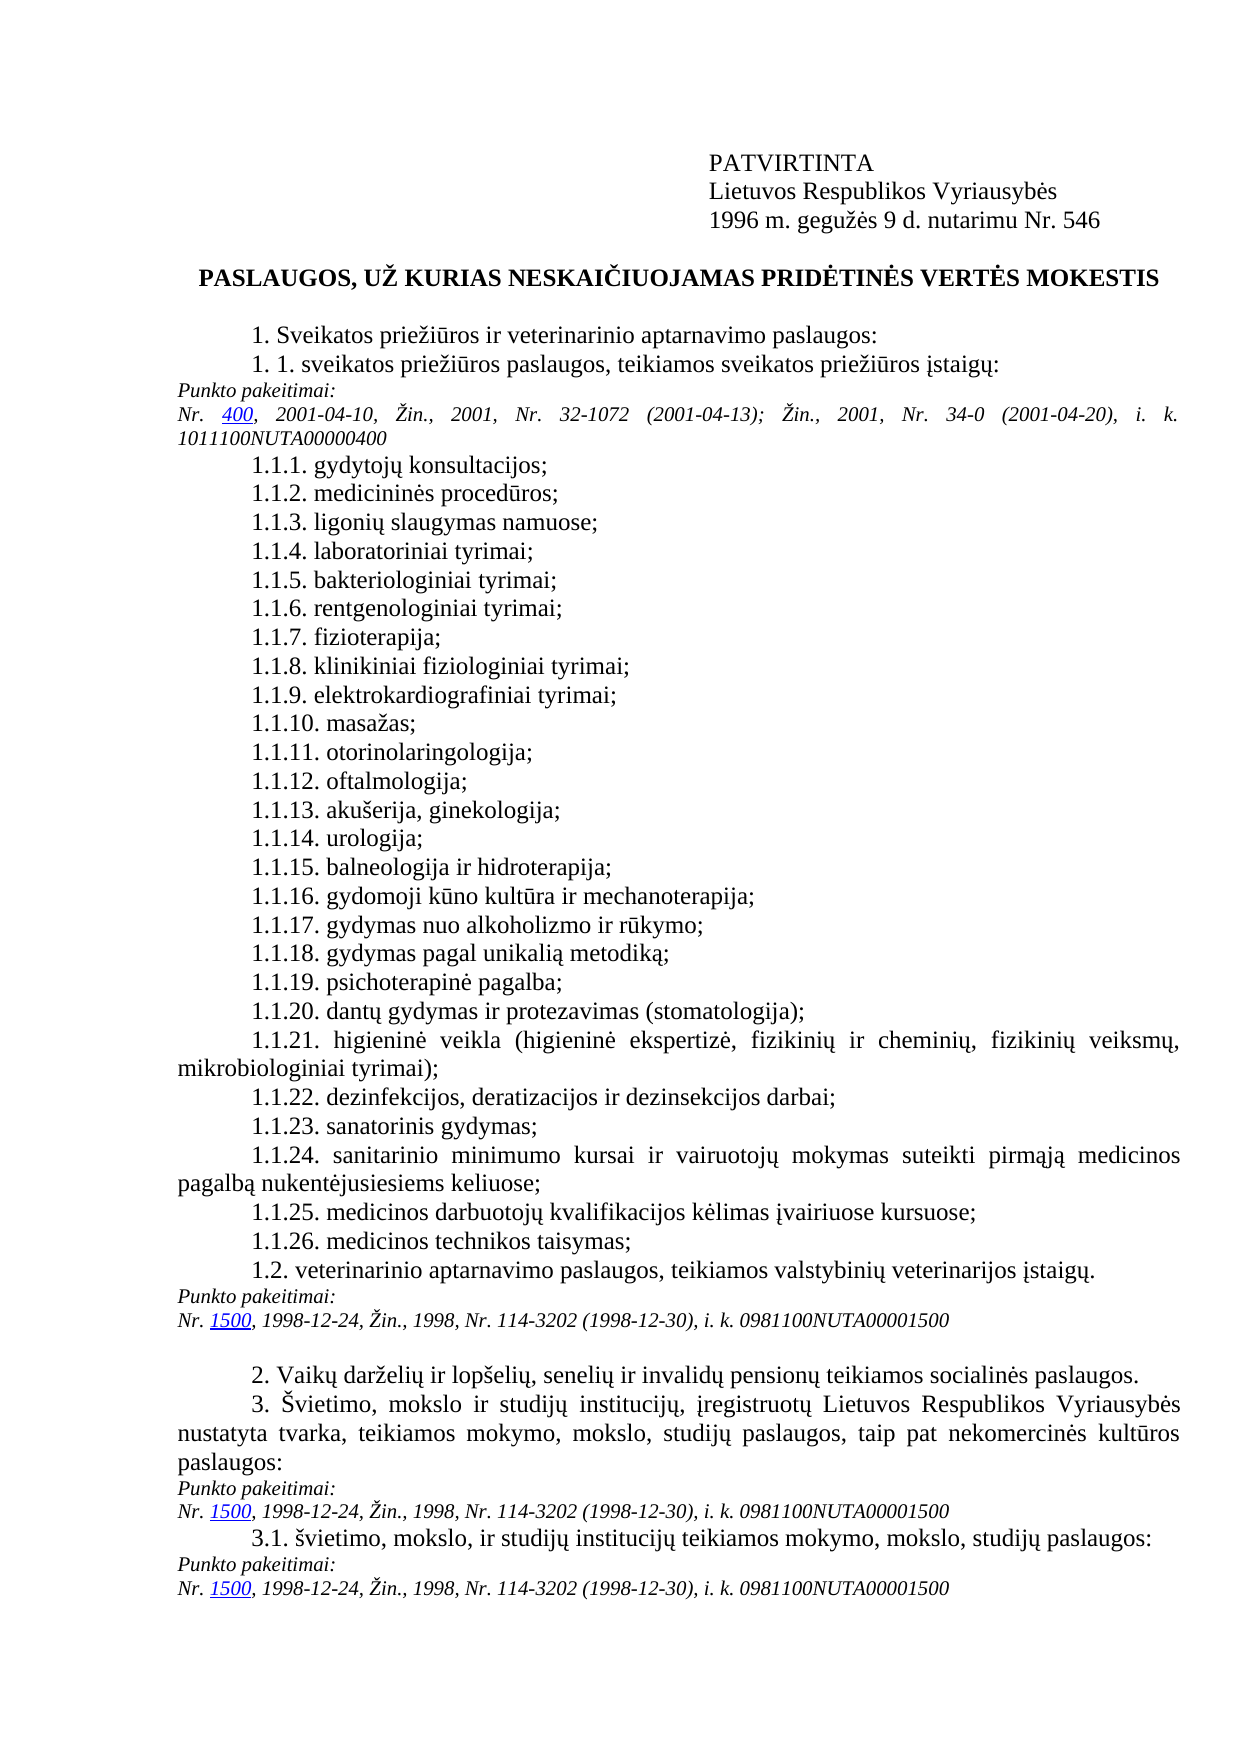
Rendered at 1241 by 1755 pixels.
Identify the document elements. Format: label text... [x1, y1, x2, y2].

text PASLAUGOS, UŽ KURIAS NESKAIČIUOJAMAS PRIDĖTINĖS VERTĖS MOKESTIS [177, 263, 1181, 291]
text 1.2. veterinarinio aptarnavimo paslaugos, teikiamos valstybinių veterinarijos įstaigų. [177, 1255, 1181, 1283]
text 1.1.17. gydymas nuo alkoholizmo ir rūkymo; [177, 910, 1181, 938]
text 2. Vaikų darželių ir lopšelių, senelių ir invalidų pensionų teikiamos socialinės paslaugos. [177, 1360, 1181, 1389]
text 1.1.18. gydymas pagal unikalią metodiką; [177, 938, 1181, 967]
text 1.1.11. otorinolaringologija; [177, 737, 1181, 766]
text 1.1.13. akušerija, ginekologija; [177, 795, 1181, 823]
text 3. Švietimo, mokslo ir studijų institucijų, įregistruotų Lietuvos Respublikos Vyriausybės nustatyta tvarka, teikiamos mokymo, mokslo, studijų paslaugos, taip pat nekomercinės kultūros paslaugos: [177, 1389, 1181, 1475]
text Punkto pakeitimai: [177, 378, 1181, 402]
text Nr. 1500, 1998-12-24, Žin., 1998, Nr. 114-3202 (1998-12-30), i. k. 0981100NUTA00001500 [177, 1576, 1181, 1600]
text 1.1.3. ligonių slaugymas namuose; [177, 507, 1181, 536]
text Nr. 1500, 1998-12-24, Žin., 1998, Nr. 114-3202 (1998-12-30), i. k. 0981100NUTA00001500 [177, 1499, 1181, 1523]
text 1.1.12. oftalmologija; [177, 766, 1181, 795]
text 1.1.25. medicinos darbuotojų kvalifikacijos kėlimas įvairiuose kursuose; [177, 1197, 1181, 1226]
text 1.1.21. higieninė veikla (higieninė ekspertizė, fizikinių ir cheminių, fizikinių veiksmų, mikrobiologiniai tyrimai); [177, 1025, 1181, 1082]
text 1.1.24. sanitarinio minimumo kursai ir vairuotojų mokymas suteikti pirmąją medicinos pagalbą nukentėjusiesiems keliuose; [177, 1140, 1181, 1197]
text 1. Sveikatos priežiūros ir veterinarinio aptarnavimo paslaugos: [177, 320, 1181, 349]
text 1.1.23. sanatorinis gydymas; [177, 1111, 1181, 1140]
text 1996 m. gegužės 9 d. nutarimu Nr. 546 [177, 205, 1181, 234]
text Nr. 400, 2001-04-10, Žin., 2001, Nr. 32-1072 (2001-04-13); Žin., 2001, Nr. 34-0 (2001-04-20), i. k. 1011100NUTA00000400 [177, 402, 1181, 450]
text Nr. 1500, 1998-12-24, Žin., 1998, Nr. 114-3202 (1998-12-30), i. k. 0981100NUTA00001500 [177, 1308, 1181, 1332]
text 1.1.9. elektrokardiografiniai tyrimai; [177, 680, 1181, 708]
text Punkto pakeitimai: [177, 1552, 1181, 1576]
text 1.1.19. psichoterapinė pagalba; [177, 967, 1181, 996]
text 1.1.14. urologija; [177, 823, 1181, 852]
text 1.1.16. gydomoji kūno kultūra ir mechanoterapija; [177, 881, 1181, 910]
text Punkto pakeitimai: [177, 1475, 1181, 1499]
text 3.1. švietimo, mokslo, ir studijų institucijų teikiamos mokymo, mokslo, studijų paslaugos: [177, 1523, 1181, 1552]
text Lietuvos Respublikos Vyriausybės [177, 176, 1181, 205]
text 1.1.5. bakteriologiniai tyrimai; [177, 565, 1181, 593]
text 1.1.15. balneologija ir hidroterapija; [177, 852, 1181, 881]
text 1.1.2. medicininės procedūros; [177, 478, 1181, 507]
text Punkto pakeitimai: [177, 1283, 1181, 1308]
text 1.1.6. rentgenologiniai tyrimai; [177, 593, 1181, 622]
text 1.1.20. dantų gydymas ir protezavimas (stomatologija); [177, 996, 1181, 1025]
text 1.1.26. medicinos technikos taisymas; [177, 1226, 1181, 1255]
text 1.1.7. fizioterapija; [177, 622, 1181, 651]
text 1.1.10. masažas; [177, 708, 1181, 737]
text 1.1.22. dezinfekcijos, deratizacijos ir dezinsekcijos darbai; [177, 1082, 1181, 1111]
text 1.1.8. klinikiniai fiziologiniai tyrimai; [177, 651, 1181, 680]
text 1.1.4. laboratoriniai tyrimai; [177, 536, 1181, 565]
text PATVIRTINTA [177, 148, 1181, 176]
text 1. 1. sveikatos priežiūros paslaugos, teikiamos sveikatos priežiūros įstaigų: [177, 349, 1181, 378]
text 1.1.1. gydytojų konsultacijos; [177, 450, 1181, 478]
